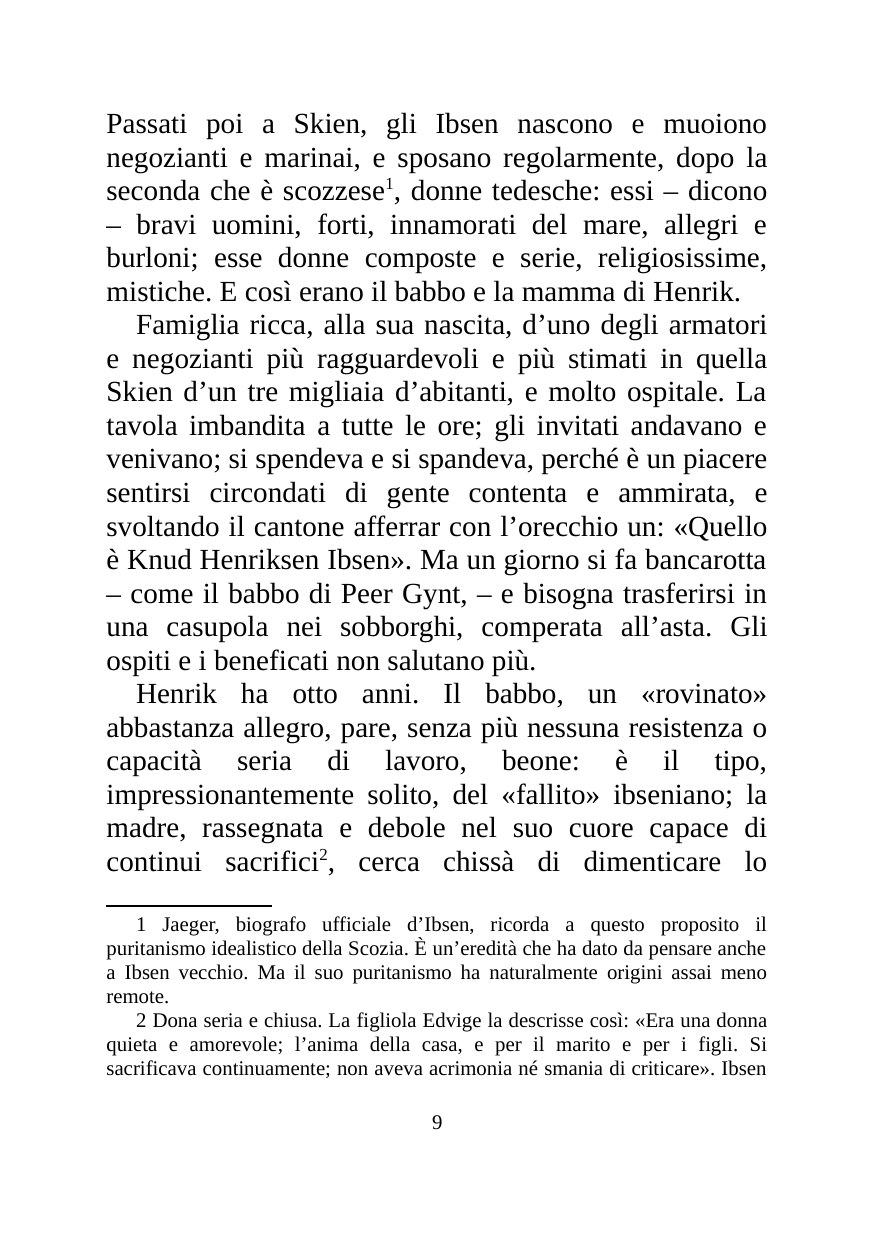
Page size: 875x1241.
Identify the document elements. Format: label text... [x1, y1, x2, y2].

text Henrik ha otto anni. Il babbo, un «rovinato» abbastanza allegro, pare, senza più nessuna resistenza o capacità seria di lavoro, beone: è il tipo, impressionantemente solito, del «fallito» ibseniano; la madre, rassegnata e debole nel suo cuore capace di continui sacrifici, cerca chissà di dimenticare lo [106, 676, 768, 878]
text Passati poi a Skien, gli Ibsen nascono e muoiono negozianti e marinai, e sposano regolarmente, dopo la seconda che è scozzese, donne tedesche: essi – dicono – bravi uomini, forti, innamorati del mare, allegri e burloni; esse donne composte e serie, religiosissime, mistiche. E così erano il babbo e la mamma di Henrik. [106, 106, 768, 307]
text Dona seria e chiusa. La figliola Edvige la descrisse così: «Era una donna quieta e amorevole; l’anima della casa, e per il marito e per i figli. Si sacrificava continuamente; non aveva acrimonia né smania di criticare». Ibsen [106, 1008, 768, 1080]
text Famiglia ricca, alla sua nascita, d’uno degli armatori e negozianti più ragguardevoli e più stimati in quella Skien d’un tre migliaia d’abitanti, e molto ospitale. La tavola imbandita a tutte le ore; gli invitati andavano e venivano; si spendeva e si spandeva, perché è un piacere sentirsi circondati di gente contenta e ammirata, e svoltando il cantone afferrar con l’orecchio un: «Quello è Knud Henriksen Ibsen». Ma un giorno si fa bancarotta – come il babbo di Peer Gynt, – e bisogna trasferirsi in una casupola nei sobborghi, comperata all’asta. Gli ospiti e i beneficati non salutano più. [106, 307, 768, 676]
text Jaeger, biografo ufficiale d’Ibsen, ricorda a questo proposito il puritanismo idealistico della Scozia. È un’eredità che ha dato da pensare anche a Ibsen vecchio. Ma il suo puritanismo ha naturalmente origini assai meno remote. [106, 912, 768, 1008]
